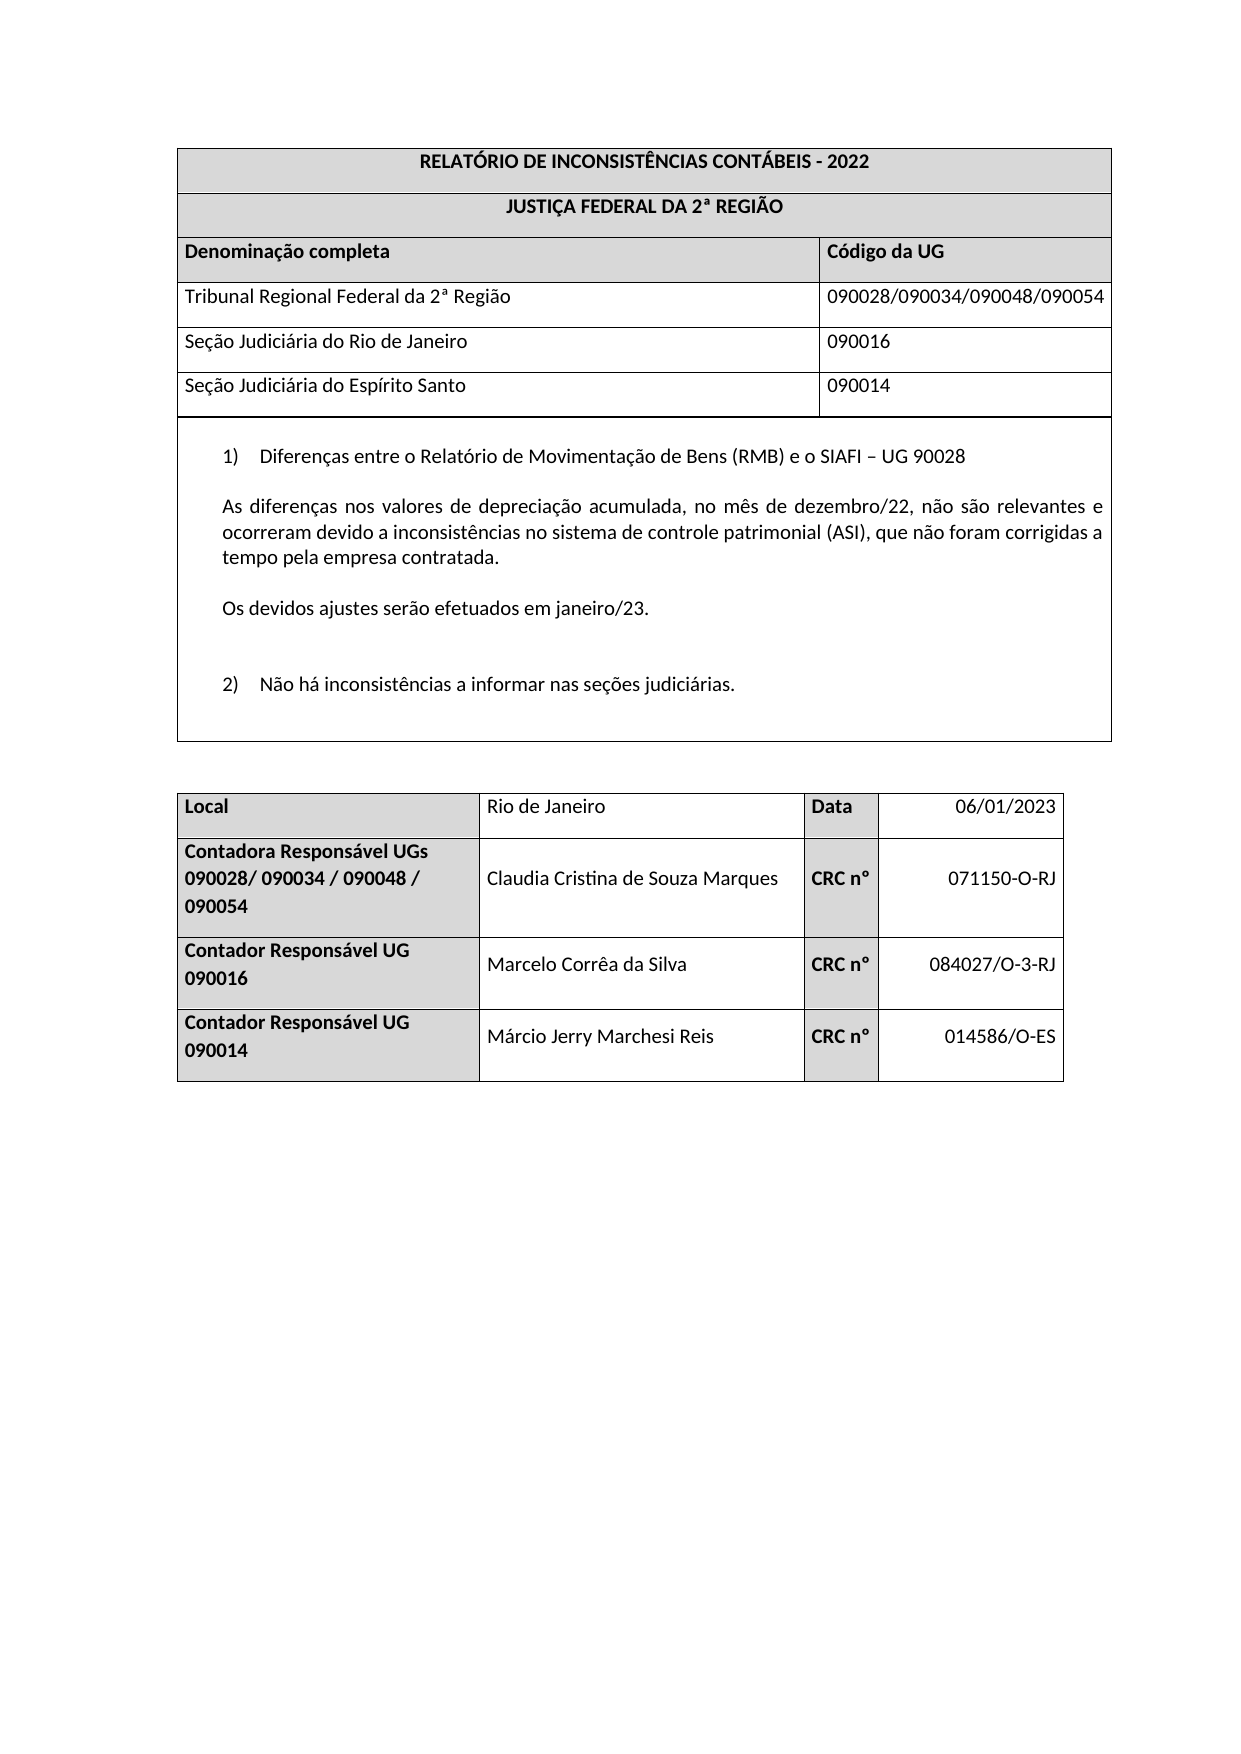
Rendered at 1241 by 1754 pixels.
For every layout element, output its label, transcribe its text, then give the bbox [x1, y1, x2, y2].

table_cell JUSTIÇA FEDERAL DA 2ª REGIÃO [178, 194, 1111, 237]
table_cell Tribunal Regional Federal da 2ª Região [178, 283, 819, 327]
table_cell 090014 [820, 373, 1111, 416]
table_header 06/01/2023 [879, 794, 1063, 837]
table_cell Contador Responsável UG 090014 [178, 1010, 479, 1081]
table_cell Diferenças entre o Relatório de Movimentação de Bens (RMB) e o SIAFI – UG 90028 As diferenças nos valores de depreciação acumulada, no mês de dezembro/22, não são relevantes e ocorreram devido a inconsistências no sistema de controle patrimonial (ASI), que não foram corrigidas a tempo pela empresa contratada. Os devidos ajustes serão efetuados em janeiro/23. Não há inconsistências a informar nas seções judiciárias. [178, 418, 1111, 741]
table_cell 090016 [820, 328, 1111, 372]
table_cell Marcelo Corrêa da Silva [480, 938, 804, 1008]
table_header Local [178, 794, 479, 837]
table_header Data [805, 794, 878, 837]
table_cell Contador Responsável UG 090016 [178, 938, 479, 1008]
table_cell 084027/O-3-RJ [879, 938, 1063, 1008]
table_cell Seção Judiciária do Espírito Santo [178, 373, 819, 416]
table_cell CRC nº [805, 839, 878, 937]
table_cell Seção Judiciária do Rio de Janeiro [178, 328, 819, 372]
table_cell Claudia Cristina de Souza Marques [480, 839, 804, 937]
table_cell 090028/090034/090048/090054 [820, 283, 1111, 327]
table_cell Márcio Jerry Marchesi Reis [480, 1010, 804, 1081]
table_cell Denominação completa [178, 238, 819, 282]
table_cell Contadora Responsável UGs 090028/ 090034 / 090048 / 090054 [178, 839, 479, 937]
table_header Rio de Janeiro [480, 794, 804, 837]
table_cell CRC nº [805, 1010, 878, 1081]
table_cell 014586/O-ES [879, 1010, 1063, 1081]
table_cell Código da UG [820, 238, 1111, 282]
table_header RELATÓRIO DE INCONSISTÊNCIAS CONTÁBEIS - 2022 [178, 149, 1111, 192]
table_cell CRC nº [805, 938, 878, 1008]
table_cell 071150-O-RJ [879, 839, 1063, 937]
